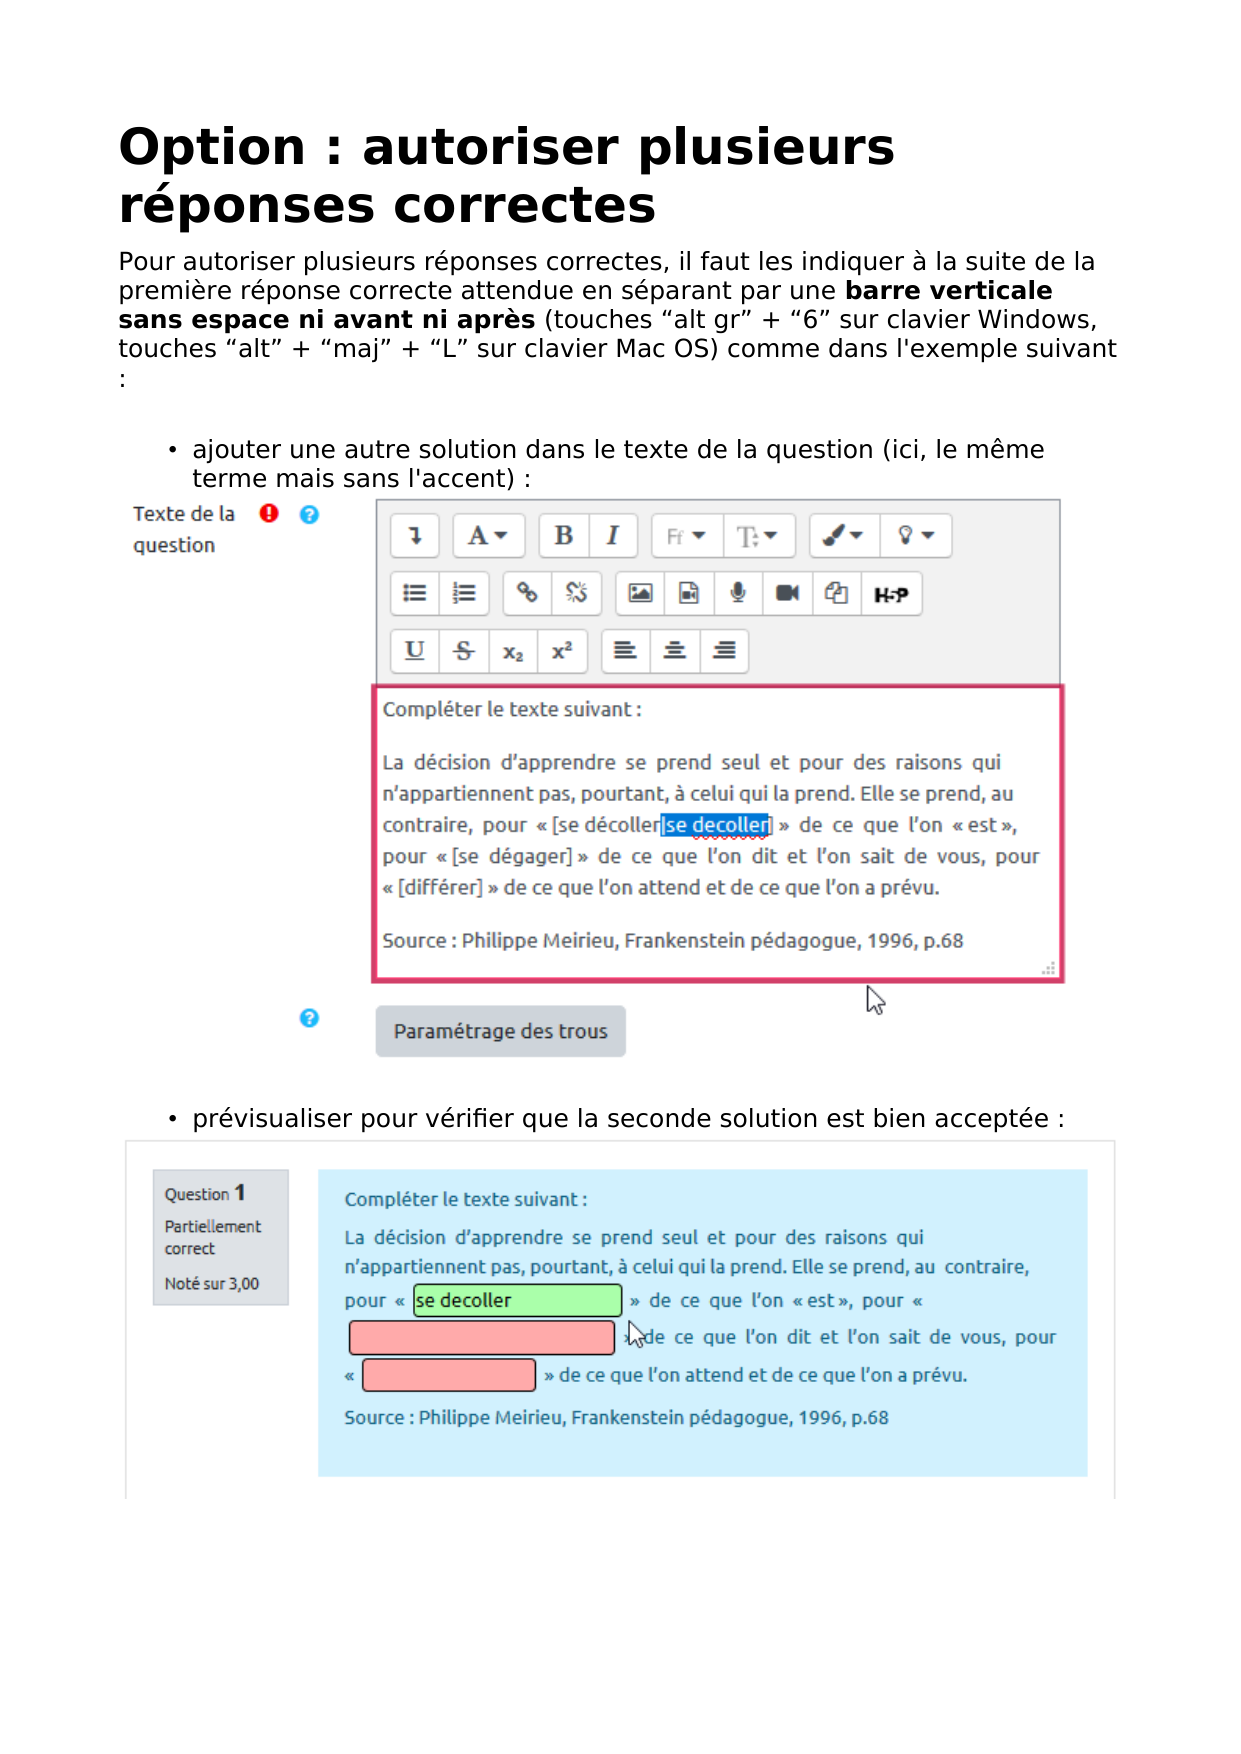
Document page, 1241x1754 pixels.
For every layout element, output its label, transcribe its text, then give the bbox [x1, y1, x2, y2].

list prévisualiser pour vérifier que la seconde solution est bien acceptée : [177, 1104, 1122, 1133]
text Pour autoriser plusieurs réponses correctes, il faut les indiquer à la suite de la première réponse correcte attendue en séparant par une barre verticale sans espace ni avant ni après (touches “alt gr” + “6” sur clavier Windows, touches “alt” + “maj” + “L” sur clavier Mac OS) comme dans l'exemple suivant : [118, 247, 1122, 393]
list ajouter une autre solution dans le texte de la question (ici, le même terme mais sans l'accent) : [177, 435, 1122, 493]
picture [118, 1133, 1123, 1499]
picture [118, 493, 1072, 1062]
subtitle Option : autoriser plusieurs réponses correctes [118, 118, 1122, 234]
